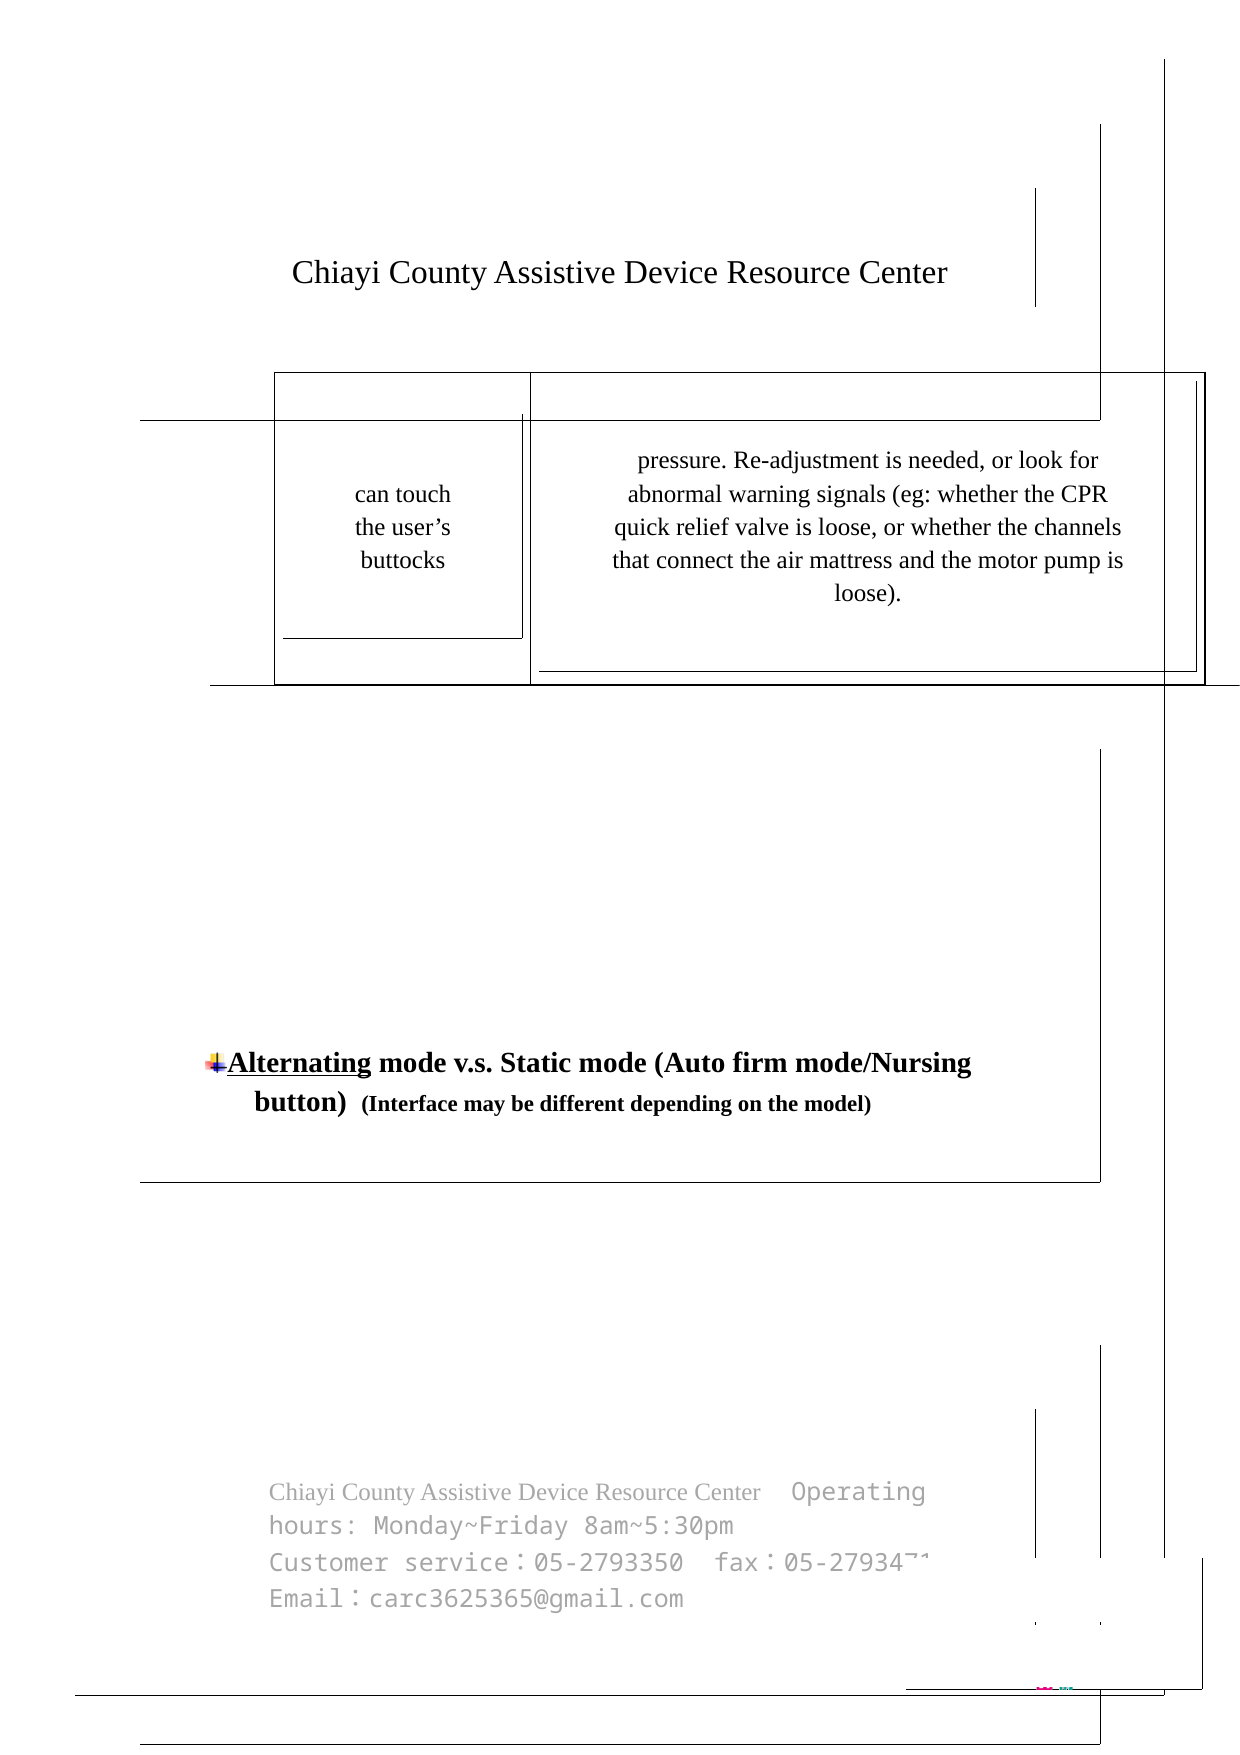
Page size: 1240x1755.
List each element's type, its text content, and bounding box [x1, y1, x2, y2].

table_cell [1165, 373, 1204, 684]
list Alternating mode v.s. Static mode (Auto firm mode/Nursing button) (Interface may be different depending on the model) [139, 1046, 1100, 1182]
table_cell pressure. Re-adjustment is needed, or look for abnormal warning signals (eg: whether the CPR quick relief valve is loose, or whether the channels that connect the air mattress and the motor pump is loose). [531, 373, 1164, 684]
table_cell can touch the user’s buttocks [275, 373, 530, 684]
